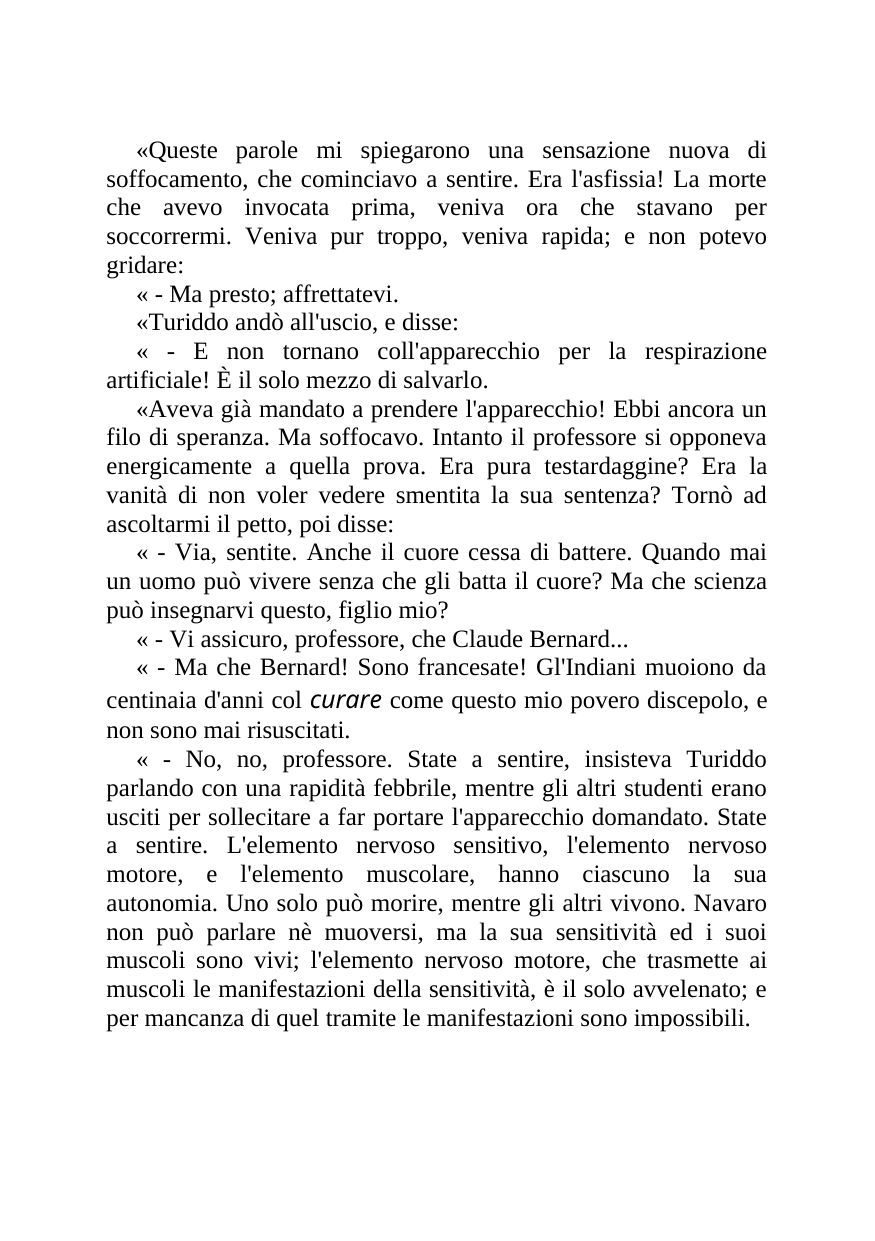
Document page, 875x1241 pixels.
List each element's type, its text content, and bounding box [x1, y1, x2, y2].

text « - No, no, professore. State a sentire, insisteva Turiddo parlando con una rapidità febbrile, mentre gli altri studenti erano usciti per sollecitare a far portare l'apparecchio domandato. State a sentire. L'elemento nervoso sensitivo, l'elemento nervoso motore, e l'elemento muscolare, hanno ciascuno la sua autonomia. Uno solo può morire, mentre gli altri vivono. Navaro non può parlare nè muoversi, ma la sua sensitività ed i suoi muscoli sono vivi; l'elemento nervoso motore, che trasmette ai muscoli le manifestazioni della sensitività, è il solo avvelenato; e per mancanza di quel tramite le manifestazioni sono impossibili. [106, 744, 768, 1032]
text « - Ma presto; affrettatevi. [106, 279, 768, 307]
text « - Via, sentite. Anche il cuore cessa di battere. Quando mai un uomo può vivere senza che gli batta il cuore? Ma che scienza può insegnarvi questo, figlio mio? [106, 537, 768, 624]
text « - Ma che Bernard! Sono francesate! Gl'Indiani muoiono da centinaia d'anni col curare come questo mio povero discepolo, e non sono mai risuscitati. [106, 652, 768, 744]
text « - Vi assicuro, professore, che Claude Bernard... [106, 624, 768, 652]
text « - E non tornano coll'apparecchio per la respirazione artificiale! È il solo mezzo di salvarlo. [106, 336, 768, 394]
text «Queste parole mi spiegarono una sensazione nuova di soffocamento, che cominciavo a sentire. Era l'asfissia! La morte che avevo invocata prima, veniva ora che stavano per soccorrermi. Veniva pur troppo, veniva rapida; e non potevo gridare: [106, 135, 768, 279]
text «Aveva già mandato a prendere l'apparecchio! Ebbi ancora un filo di speranza. Ma soffocavo. Intanto il professore si opponeva energicamente a quella prova. Era pura testardaggine? Era la vanità di non voler vedere smentita la sua sentenza? Tornò ad ascoltarmi il petto, poi disse: [106, 394, 768, 537]
text «Turiddo andò all'uscio, e disse: [106, 307, 768, 336]
